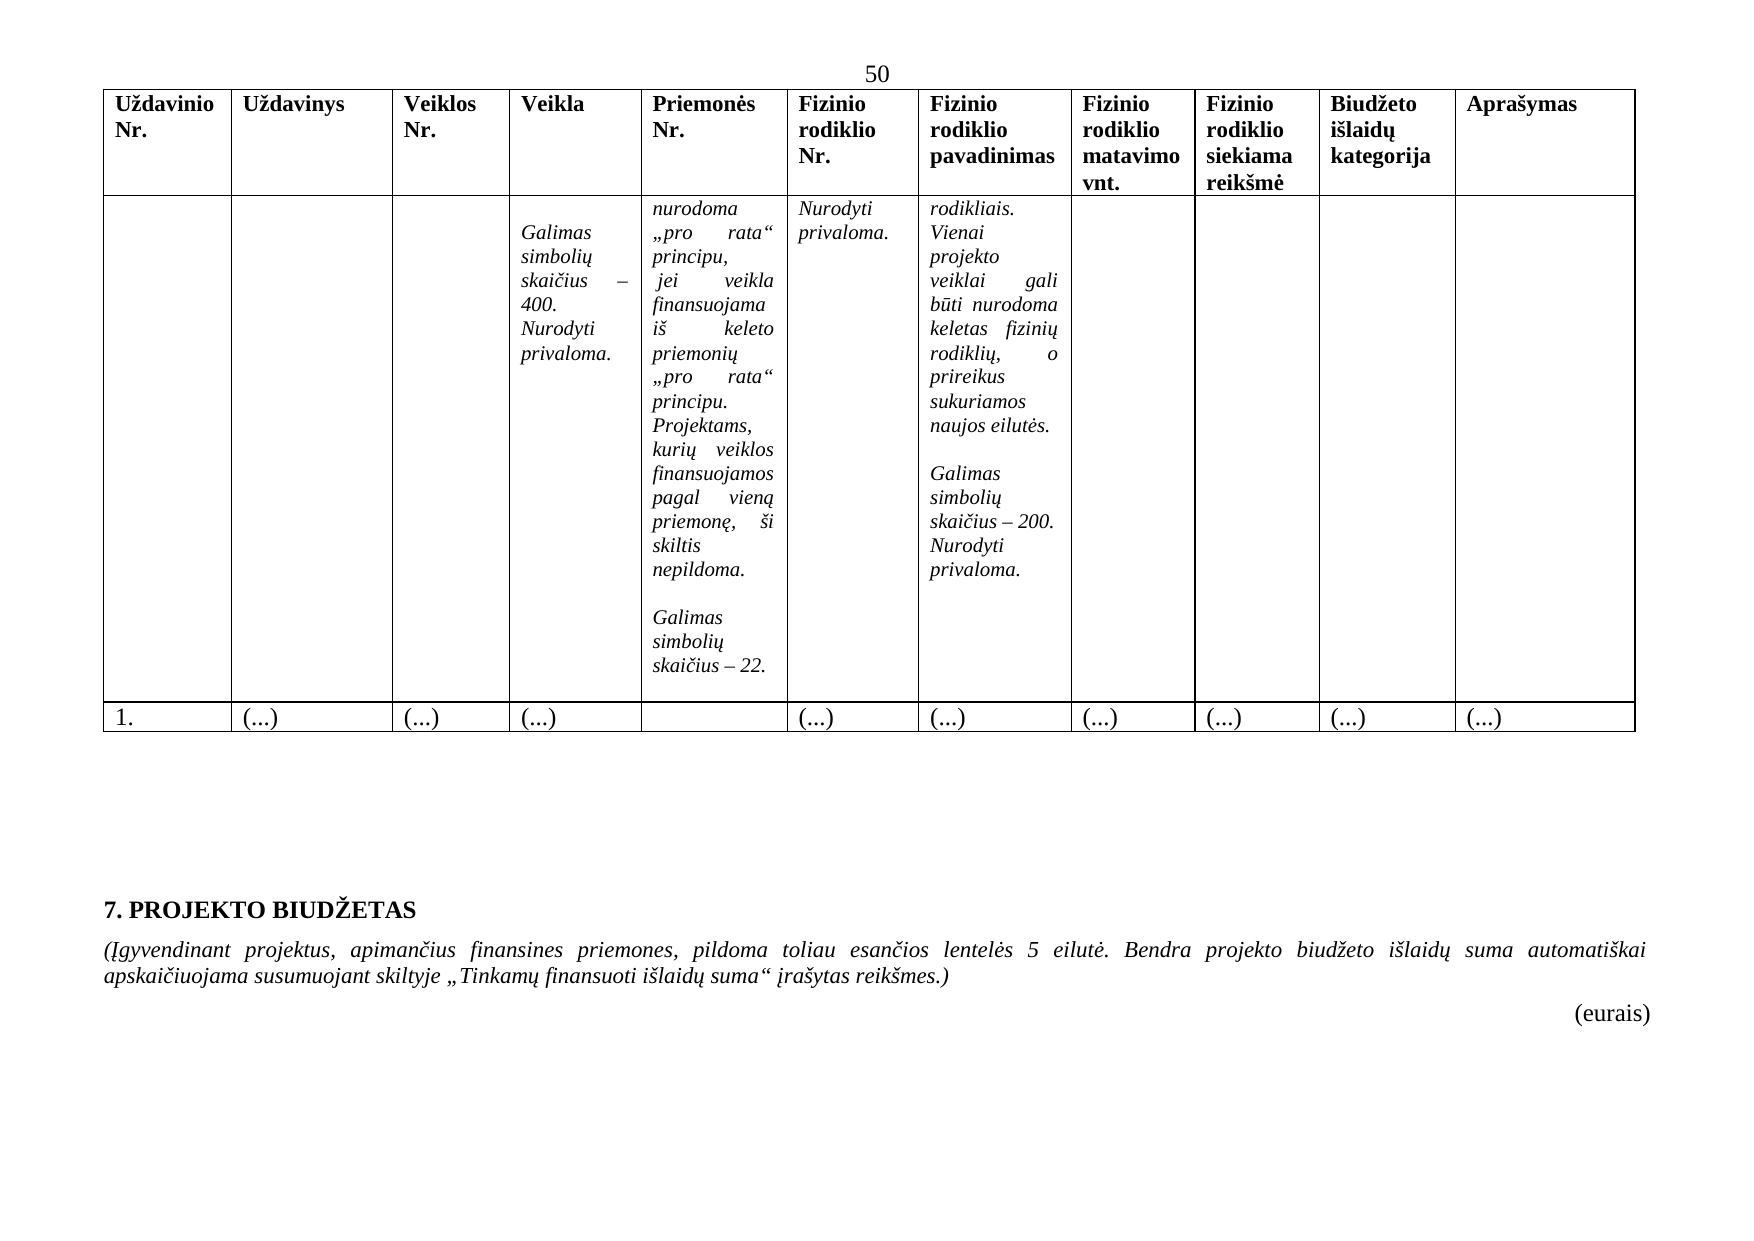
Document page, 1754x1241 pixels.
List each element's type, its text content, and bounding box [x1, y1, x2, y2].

table_header Fizinio rodiklio Nr. [788, 90, 918, 195]
table_cell [1072, 196, 1194, 701]
table_header Priemonės Nr. [642, 90, 787, 195]
table_cell [104, 196, 231, 701]
table_cell (...) [1072, 703, 1194, 731]
table_header Veikla [510, 90, 641, 195]
table_header Fizinio rodiklio siekiama reikšmė [1196, 90, 1319, 195]
table_header Aprašymas [1456, 90, 1634, 195]
table_cell [1456, 196, 1634, 701]
table_cell [393, 196, 509, 701]
table_cell [1196, 196, 1319, 701]
table_cell [642, 703, 787, 731]
table_header Uždavinys [232, 90, 392, 195]
table_cell Galimas simbolių skaičius – 400. Nurodyti privaloma. [510, 196, 641, 701]
table_cell rodikliais. Vienai projekto veiklai gali būti nurodoma keletas fizinių rodiklių, o prireikus sukuriamos naujos eilutės. Galimas simbolių skaičius – 200. Nurodyti privaloma. [919, 196, 1071, 701]
table_cell (...) [788, 703, 918, 731]
table_cell (...) [1196, 703, 1319, 731]
table_header Fizinio rodiklio matavimo vnt. [1072, 90, 1194, 195]
table_cell (...) [510, 703, 641, 731]
table_cell (...) [919, 703, 1071, 731]
table_cell nurodoma „pro rata“ principu, jei veikla finansuojama iš keleto priemonių „pro rata“ principu. Projektams, kurių veiklos finansuojamos pagal vieną priemonę, ši skiltis nepildoma. Galimas simbolių skaičius – 22. [642, 196, 787, 701]
table_header Biudžeto išlaidų kategorija [1320, 90, 1455, 195]
table_cell [232, 196, 392, 701]
table_header Uždavinio Nr. [104, 90, 231, 195]
table_cell 1. [104, 703, 231, 731]
table_cell (...) [232, 703, 392, 731]
text 7. PROJEKTO BIUDŽETAS [103, 895, 1651, 924]
table_cell (...) [393, 703, 509, 731]
text (Įgyvendinant projektus, apimančius finansines priemones, pildoma toliau esančios lentelės 5 eilutė. Bendra projekto biudžeto išlaidų suma automatiškai apskaičiuojama susumuojant skiltyje „Tinkamų finansuoti išlaidų suma“ įrašytas reikšmes.) [103, 936, 1651, 988]
table_cell Nurodyti privaloma. [788, 196, 918, 701]
table_cell [1320, 196, 1455, 701]
text (eurais) [103, 998, 1651, 1027]
table_cell (...) [1456, 703, 1634, 731]
table_header Fizinio rodiklio pavadinimas [919, 90, 1071, 195]
table_cell (...) [1320, 703, 1455, 731]
table_header Veiklos Nr. [393, 90, 509, 195]
